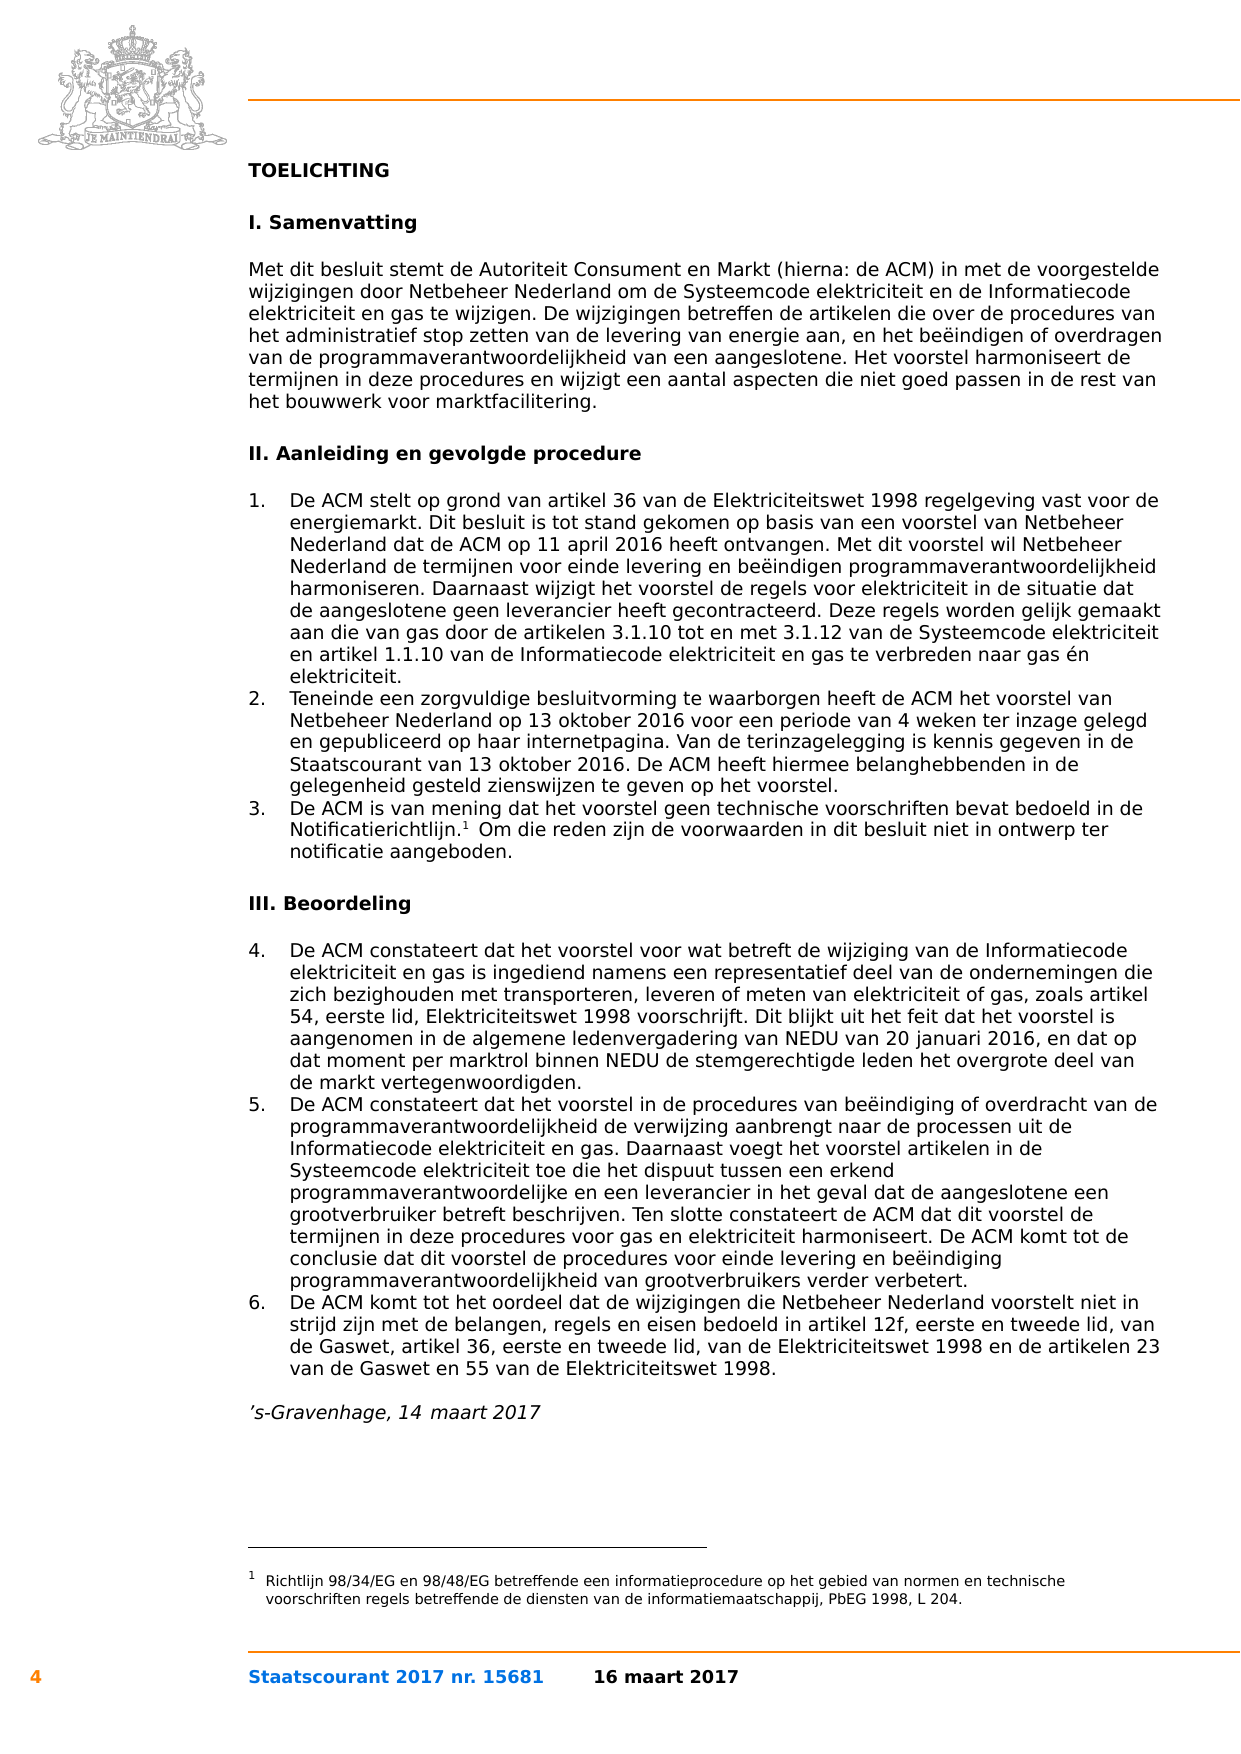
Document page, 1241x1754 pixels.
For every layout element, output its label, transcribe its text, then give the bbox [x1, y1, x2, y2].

text 1. De ACM stelt op grond van artikel 36 van de Elektriciteitswet 1998 regelgeving vast voor de energiemarkt. Dit besluit is tot stand gekomen op basis van een voorstel van Netbeheer Nederland dat de ACM op 11 april 2016 heeft ontvangen. Met dit voorstel wil Netbeheer Nederland de termijnen voor einde levering en beëindigen programmaverantwoordelijkheid harmoniseren. Daarnaast wijzigt het voorstel de regels voor elektriciteit in de situatie dat de aangeslotene geen leverancier heeft gecontracteerd. Deze regels worden gelijk gemaakt aan die van gas door de artikelen 3.1.10 tot en met 3.1.12 van de Systeemcode elektriciteit en artikel 1.1.10 van de Informatiecode elektriciteit en gas te verbreden naar gas én elektriciteit. [248, 490, 1163, 687]
text 3. De ACM is van mening dat het voorstel geen technische voorschriften bevat bedoeld in de Notificatierichtlijn. Om die reden zijn de voorwaarden in dit besluit niet in ontwerp ter notificatie aangeboden. [248, 797, 1163, 863]
text 4. De ACM constateert dat het voorstel voor wat betreft de wijziging van de Informatiecode elektriciteit en gas is ingediend namens een representatief deel van de ondernemingen die zich bezighouden met transporteren, leveren of meten van elektriciteit of gas, zoals artikel 54, eerste lid, Elektriciteitswet 1998 voorschrijft. Dit blijkt uit het feit dat het voorstel is aangenomen in de algemene ledenvergadering van NEDU van 20 januari 2016, en dat op dat moment per marktrol binnen NEDU de stemgerechtigde leden het overgrote deel van de markt vertegenwoordigden. [248, 940, 1163, 1094]
text 5. De ACM constateert dat het voorstel in de procedures van beëindiging of overdracht van de programmaverantwoordelijkheid de verwijzing aanbrengt naar de processen uit de Informatiecode elektriciteit en gas. Daarnaast voegt het voorstel artikelen in de Systeemcode elektriciteit toe die het dispuut tussen een erkend programmaverantwoordelijke en een leverancier in het geval dat de aangeslotene een grootverbruiker betreft beschrijven. Ten slotte constateert de ACM dat dit voorstel de termijnen in deze procedures voor gas en elektriciteit harmoniseert. De ACM komt tot de conclusie dat dit voorstel de procedures voor einde levering en beëindiging programmaverantwoordelijkheid van grootverbruikers verder verbetert. [248, 1094, 1163, 1292]
text Richtlijn 98/34/EG en 98/48/EG betreffende een informatieprocedure op het gebied van normen en technische voorschriften regels betreffende de diensten van de informatiemaatschappij, PbEG 1998, L 204. [248, 1569, 1163, 1608]
subtitle I. Samenvatting [248, 212, 1163, 234]
text 6. De ACM komt tot het oordeel dat de wijzigingen die Netbeheer Nederland voorstelt niet in strijd zijn met de belangen, regels en eisen bedoeld in artikel 12f, eerste en tweede lid, van de Gaswet, artikel 36, eerste en tweede lid, van de Elektriciteitswet 1998 en de artikelen 23 van de Gaswet en 55 van de Elektriciteitswet 1998. [248, 1292, 1163, 1380]
subtitle II. Aanleiding en gevolgde procedure [248, 443, 1163, 465]
text ’s-Gravenhage, 14 maart 2017 [248, 1402, 1163, 1424]
text 2. Teneinde een zorgvuldige besluitvorming te waarborgen heeft de ACM het voorstel van Netbeheer Nederland op 13 oktober 2016 voor een periode van 4 weken ter inzage gelegd en gepubliceerd op haar internetpagina. Van de terinzagelegging is kennis gegeven in de Staatscourant van 13 oktober 2016. De ACM heeft hiermee belanghebbenden in de gelegenheid gesteld zienswijzen te geven op het voorstel. [248, 687, 1163, 797]
subtitle TOELICHTING [248, 160, 1163, 182]
text Met dit besluit stemt de Autoriteit Consument en Markt (hierna: de ACM) in met de voorgestelde wijzigingen door Netbeheer Nederland om de Systeemcode elektriciteit en de Informatiecode elektriciteit en gas te wijzigen. De wijzigingen betreffen de artikelen die over de procedures van het administratief stop zetten van de levering van energie aan, en het beëindigen of overdragen van de programmaverantwoordelijkheid van een aangeslotene. Het voorstel harmoniseert de termijnen in deze procedures en wijzigt een aantal aspecten die niet goed passen in de rest van het bouwwerk voor marktfacilitering. [248, 259, 1163, 413]
picture [38, 25, 227, 150]
subtitle III. Beoordeling [248, 893, 1163, 915]
